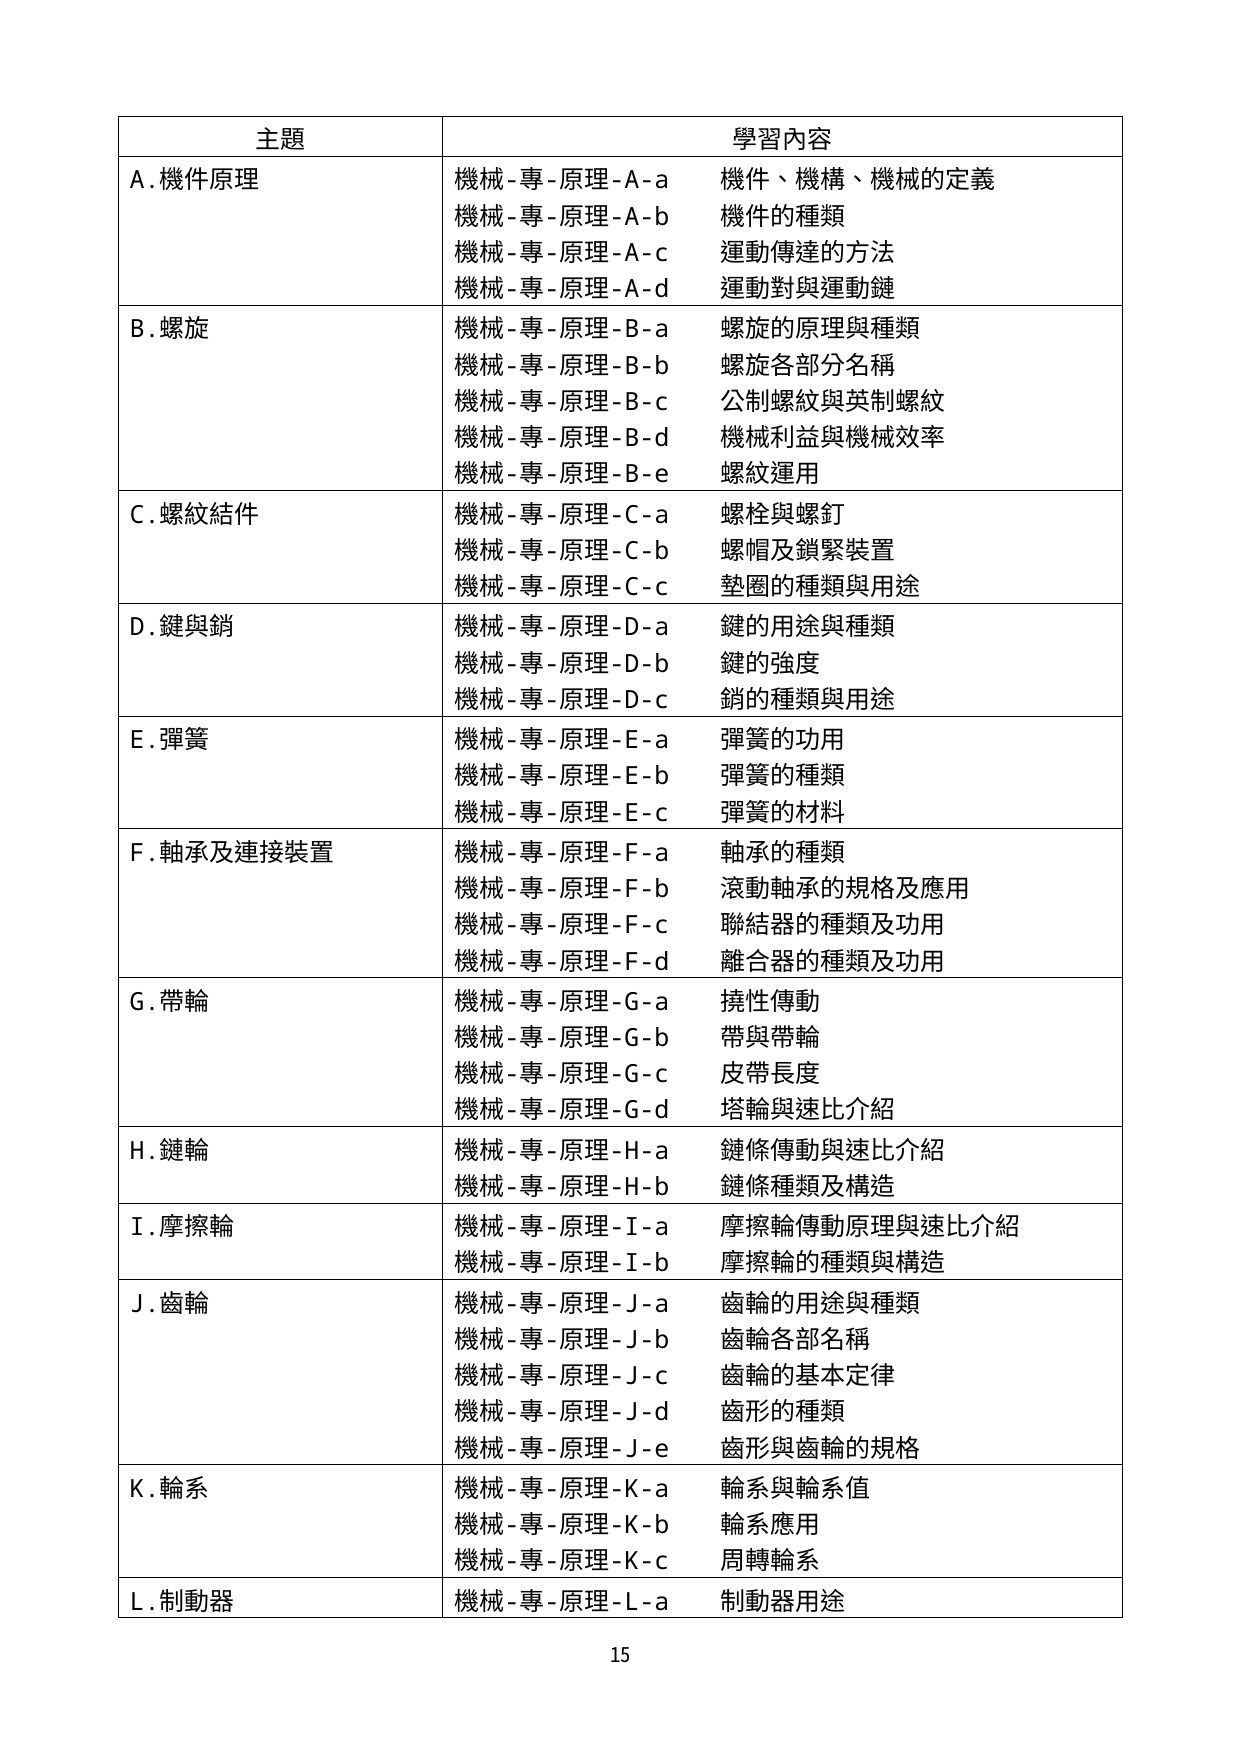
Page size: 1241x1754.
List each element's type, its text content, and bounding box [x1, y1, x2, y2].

table_cell 彈簧的功用 彈簧的種類 彈簧的材料 [709, 717, 1122, 828]
table_cell B.螺旋 [119, 306, 442, 490]
table_cell 機械-專-原理-H-a 機械-專-原理-H-b [443, 1127, 709, 1203]
table_cell G.帶輪 [119, 978, 442, 1126]
table_cell F.軸承及連接裝置 [119, 829, 442, 977]
table_cell 撓性傳動 帶與帶輪 皮帶長度 塔輪與速比介紹 [709, 978, 1122, 1126]
table_cell 輪系與輪系值 輪系應用 周轉輪系 [709, 1465, 1122, 1577]
table_cell K.輪系 [119, 1465, 442, 1577]
table_cell 機械-專-原理-G-a 機械-專-原理-G-b 機械-專-原理-G-c 機械-專-原理-G-d [443, 978, 709, 1126]
table_cell 機械-專-原理-K-a 機械-專-原理-K-b 機械-專-原理-K-c [443, 1465, 709, 1577]
table_cell 機械-專-原理-F-a 機械-專-原理-F-b 機械-專-原理-F-c 機械-專-原理-F-d [443, 829, 709, 977]
table_cell 機械-專-原理-L-a [443, 1578, 709, 1617]
table_cell 機械-專-原理-A-a 機械-專-原理-A-b 機械-專-原理-A-c 機械-專-原理-A-d [443, 157, 709, 305]
table_cell 機械-專-原理-J-a 機械-專-原理-J-b 機械-專-原理-J-c 機械-專-原理-J-d 機械-專-原理-J-e [443, 1280, 709, 1464]
table_cell 機械-專-原理-E-a 機械-專-原理-E-b 機械-專-原理-E-c [443, 717, 709, 828]
table_cell 螺栓與螺釘 螺帽及鎖緊裝置 墊圈的種類與用途 [709, 491, 1122, 603]
table_cell 齒輪的用途與種類 齒輪各部名稱 齒輪的基本定律 齒形的種類 齒形與齒輪的規格 [709, 1280, 1122, 1464]
table_header 主題 [119, 117, 442, 156]
table_cell 機械-專-原理-C-a 機械-專-原理-C-b 機械-專-原理-C-c [443, 491, 709, 603]
table_cell 機械-專-原理-I-a 機械-專-原理-I-b [443, 1204, 709, 1279]
table_cell 軸承的種類 滾動軸承的規格及應用 聯結器的種類及功用 離合器的種類及功用 [709, 829, 1122, 977]
table_header 學習內容 [443, 117, 1122, 156]
table_cell 制動器用途 [709, 1578, 1122, 1617]
table_cell E.彈簧 [119, 717, 442, 828]
table_cell L.制動器 [119, 1578, 442, 1617]
table_cell 螺旋的原理與種類 螺旋各部分名稱 公制螺紋與英制螺紋 機械利益與機械效率 螺紋運用 [709, 306, 1122, 490]
table_cell I.摩擦輪 [119, 1204, 442, 1279]
table_cell D.鍵與銷 [119, 604, 442, 716]
table_cell 機械-專-原理-B-a 機械-專-原理-B-b 機械-專-原理-B-c 機械-專-原理-B-d 機械-專-原理-B-e [443, 306, 709, 490]
table_cell 鍵的用途與種類 鍵的強度 銷的種類與用途 [709, 604, 1122, 716]
table_cell J.齒輪 [119, 1280, 442, 1464]
table_cell 摩擦輪傳動原理與速比介紹 摩擦輪的種類與構造 [709, 1204, 1122, 1279]
table_cell A.機件原理 [119, 157, 442, 305]
table_cell 機件、機構、機械的定義 機件的種類 運動傳達的方法 運動對與運動鏈 [709, 157, 1122, 305]
table_cell H.鏈輪 [119, 1127, 442, 1203]
table_cell 鏈條傳動與速比介紹 鏈條種類及構造 [709, 1127, 1122, 1203]
table_cell 機械-專-原理-D-a 機械-專-原理-D-b 機械-專-原理-D-c [443, 604, 709, 716]
table_cell C.螺紋結件 [119, 491, 442, 603]
